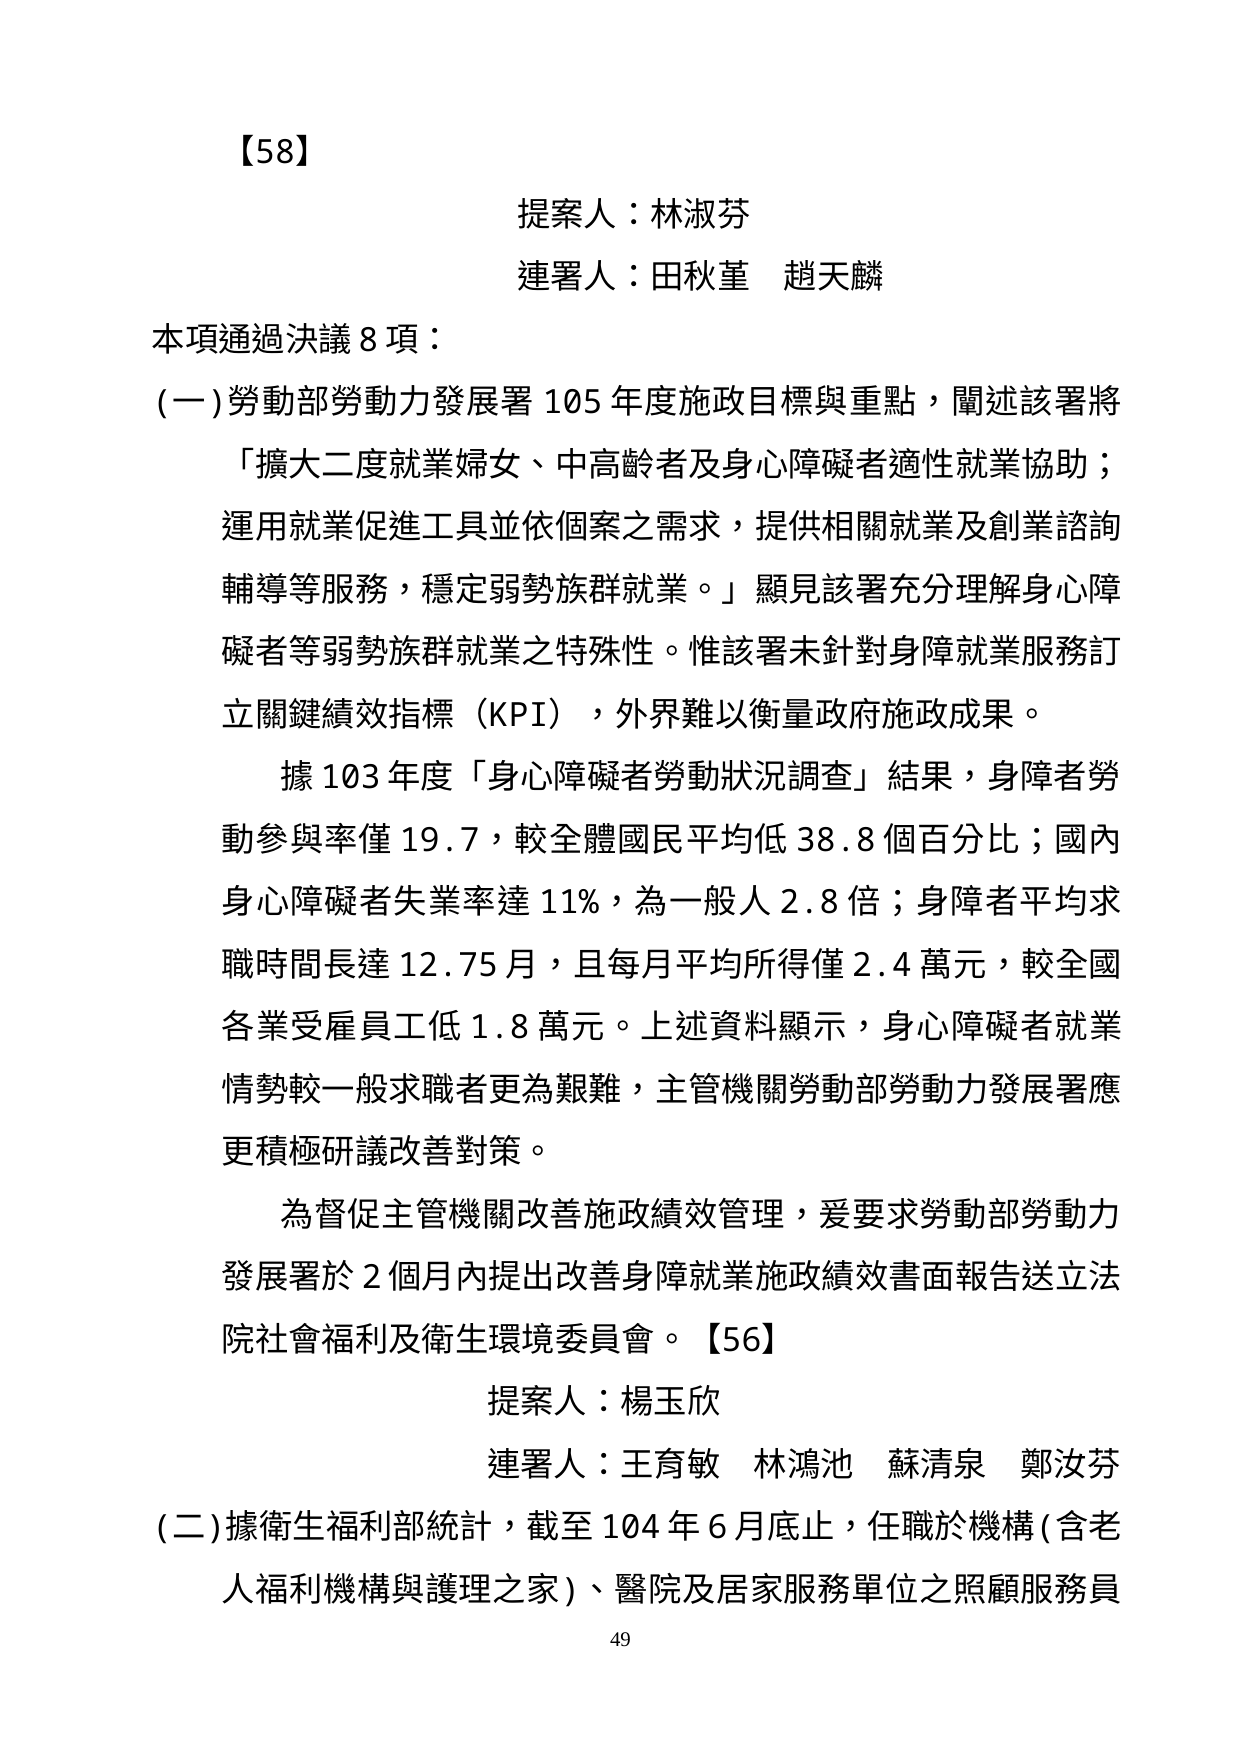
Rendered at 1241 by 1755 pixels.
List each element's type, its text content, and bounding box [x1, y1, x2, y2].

text 本項通過決議8項： [118, 295, 1122, 358]
text 為督促主管機關改善施政績效管理，爰要求勞動部勞動力發展署於2個月內提出改善身障就業施政績效書面報告送立法院社會福利及衛生環境委員會。【56】 [221, 1170, 1122, 1358]
text 據103年度「身心障礙者勞動狀況調查」結果，身障者勞動參與率僅19.7，較全體國民平均低38.8個百分比；國內身心障礙者失業率達11%，為一般人2.8倍；身障者平均求職時間長達12.75月，且每月平均所得僅2.4萬元，較全國各業受雇員工低1.8萬元。上述資料顯示，身心障礙者就業情勢較一般求職者更為艱難，主管機關勞動部勞動力發展署應更積極研議改善對策。 [221, 733, 1122, 1170]
text 提案人：楊玉欣 [118, 1358, 1122, 1420]
text (二)據衛生福利部統計，截至104年6月底止，任職於機構(含老人福利機構與護理之家)、醫院及居家服務單位之照顧服務員，其占比分別為42.6%、30.1%及27.3%，可見國內近四分之三的照顧服務員均流向機構及醫院，投入居家服務者明顯偏低。另查勞動部勞動力發展署雖逐年委外辦理照顧服務員訓練，惟部分居家服務單位反映，因照服員之訓練單位與進用單位不同，導致照服員經訓練所學之技能，未能充分符合居服單位之實務需求，影響居服單位之人力運用及照服員久任之意願。爰要求勞動部勞動力發展署提出居家服務單位自辦自訓計畫，積極輔導居服單位承辦照顧服務員訓練，落實居家照服員自訓自用合一，並於2個月內向立法院社會福利及衛生環境委員會提出書面報告。【61】 [152, 1483, 1122, 1608]
text 連署人：田秋堇 趙天麟 [118, 233, 1122, 295]
text 連署人：王育敏 林鴻池 蘇清泉 鄭汝芬 [118, 1420, 1122, 1483]
text 提案人：林淑芬 [118, 170, 1122, 233]
text (十四)105年度勞動部勞動力發展署及所屬「勞動力發展業務－綜合規劃－重要業務效益評估及專案管考」編列589萬7,000元。新增業務費500萬元，執行因應勞動部勞動力發展署改制成立，盤點國內資源，並蒐集與分析國外重要政策方向與未來趨勢，研擬我國勞動力發展短、中、長程政策方向。因內容空洞，未具體說明研議政策具體目標，爰提案全數凍結，待勞動部勞動力發展署提出具體政策研議需要性之書面報告，並向立法院社會福利及衛生環境委員會報告同意後，始得動支。【58】 [152, 108, 1122, 170]
text (一)勞動部勞動力發展署105年度施政目標與重點，闡述該署將「擴大二度就業婦女、中高齡者及身心障礙者適性就業協助；運用就業促進工具並依個案之需求，提供相關就業及創業諮詢輔導等服務，穩定弱勢族群就業。」顯見該署充分理解身心障礙者等弱勢族群就業之特殊性。惟該署未針對身障就業服務訂立關鍵績效指標（KPI），外界難以衡量政府施政成果。 [152, 358, 1122, 733]
